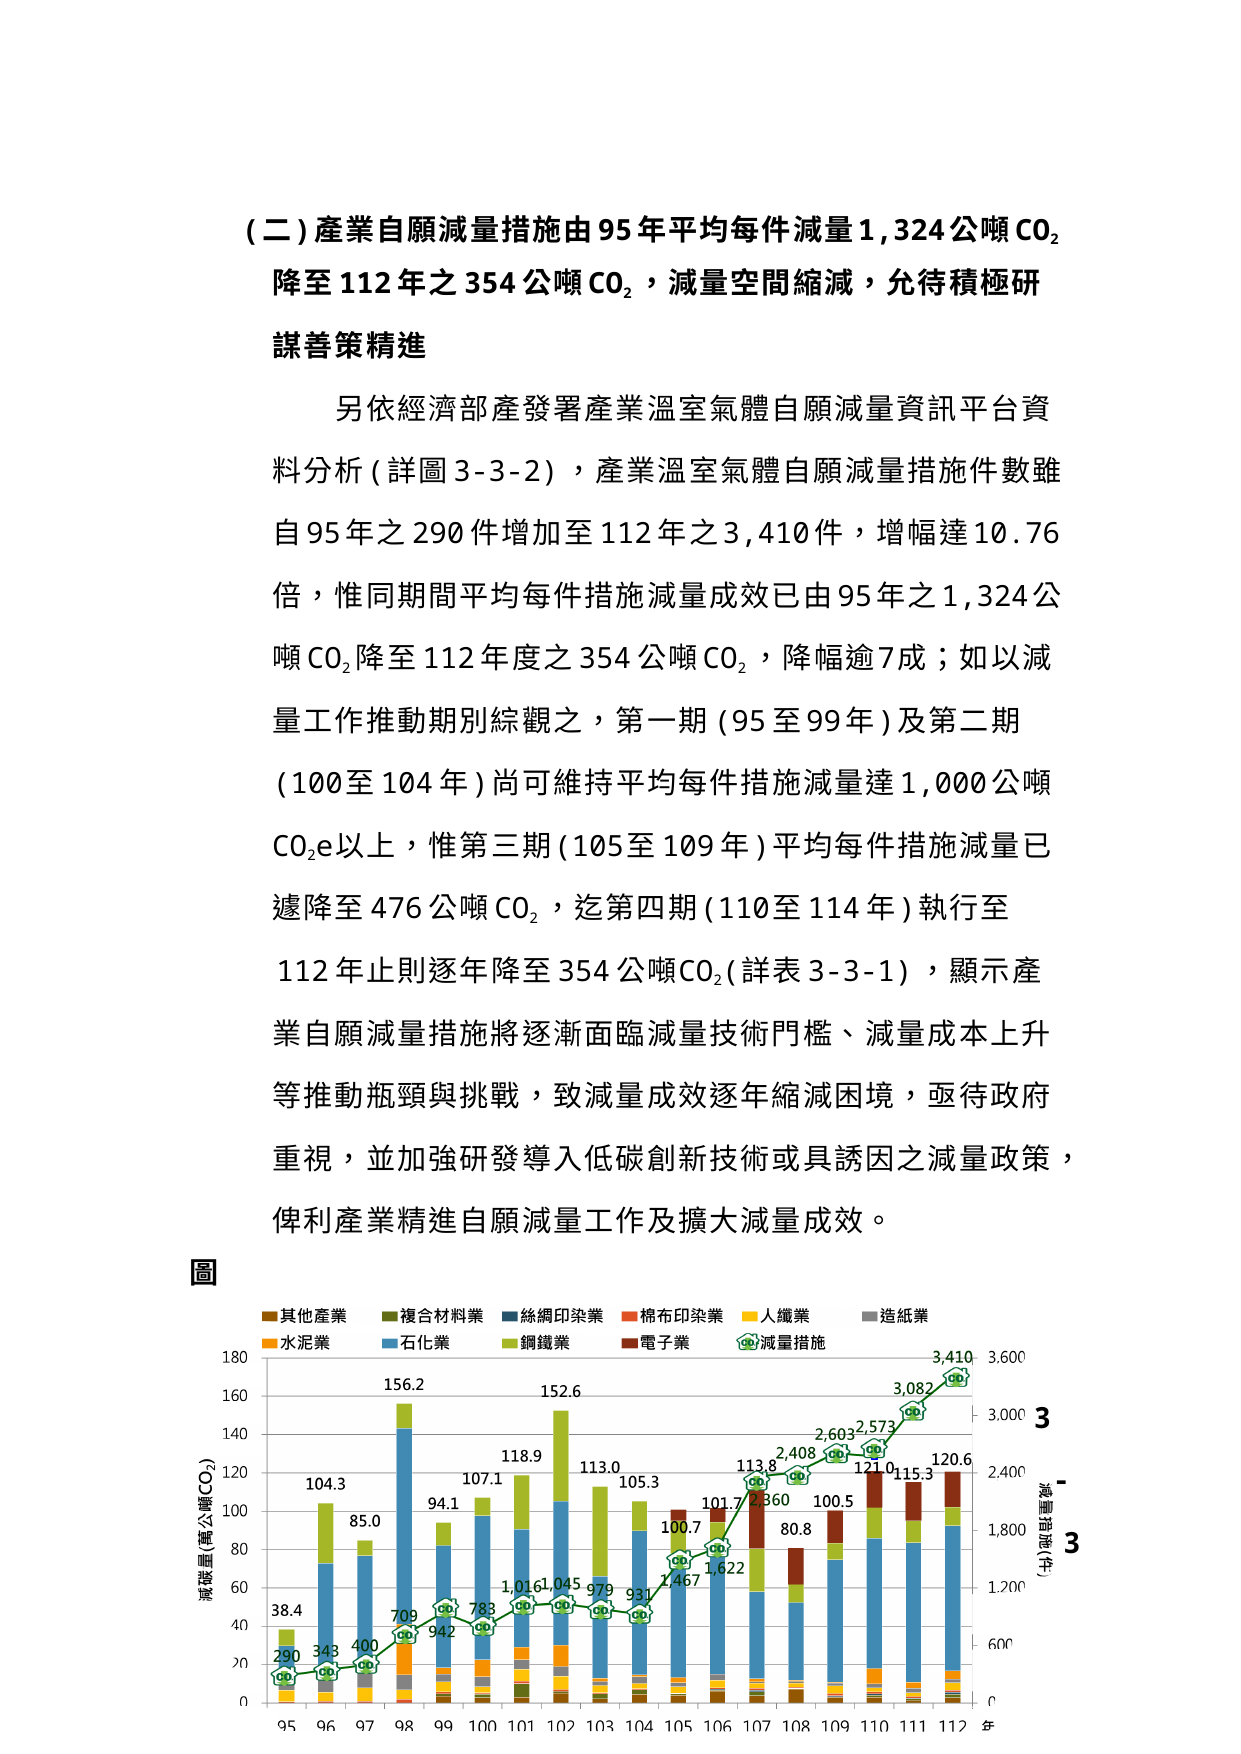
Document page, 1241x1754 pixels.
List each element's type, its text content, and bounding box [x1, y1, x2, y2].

text 另依經濟部產發署產業溫室氣體自願減量資訊平台資料分析(詳圖3-3-2)，產業溫室氣體自願減量措施件數雖自95年之290件增加至112年之3,410件，增幅達10.76倍，惟同期間平均每件措施減量成效已由95年之1,324公噸CO2降至112年度之354公噸CO2，降幅逾7成；如以減量工作推動期別綜觀之，第一期(95至99年)及第二期(100至104年)尚可維持平均每件措施減量達1,000公噸CO2e以上，惟第三期(105至109年)平均每件措施減量已遽降至476公噸CO2，迄第四期(110至114年)執行至112年止則逐年降至354公噸CO2(詳表3-3-1)，顯示產業自願減量措施將逐漸面臨減量技術門檻、減量成本上升等推動瓶頸與挑戰，致減量成效逐年縮減困境，亟待政府重視，並加強研發導入低碳創新技術或具誘因之減量政策，俾利產業精進自願減量工作及擴大減量成效。 [266, 365, 1063, 1240]
text 圖3-3-2 95至112年產業減量措施及溫室氣體減量概況 [179, 1240, 1063, 1552]
text (二)產業自願減量措施由95年平均每件減量1,324公噸CO2降至112年之354公噸CO2，減量空間縮減，允待積極研謀善策精進 [236, 177, 1063, 365]
